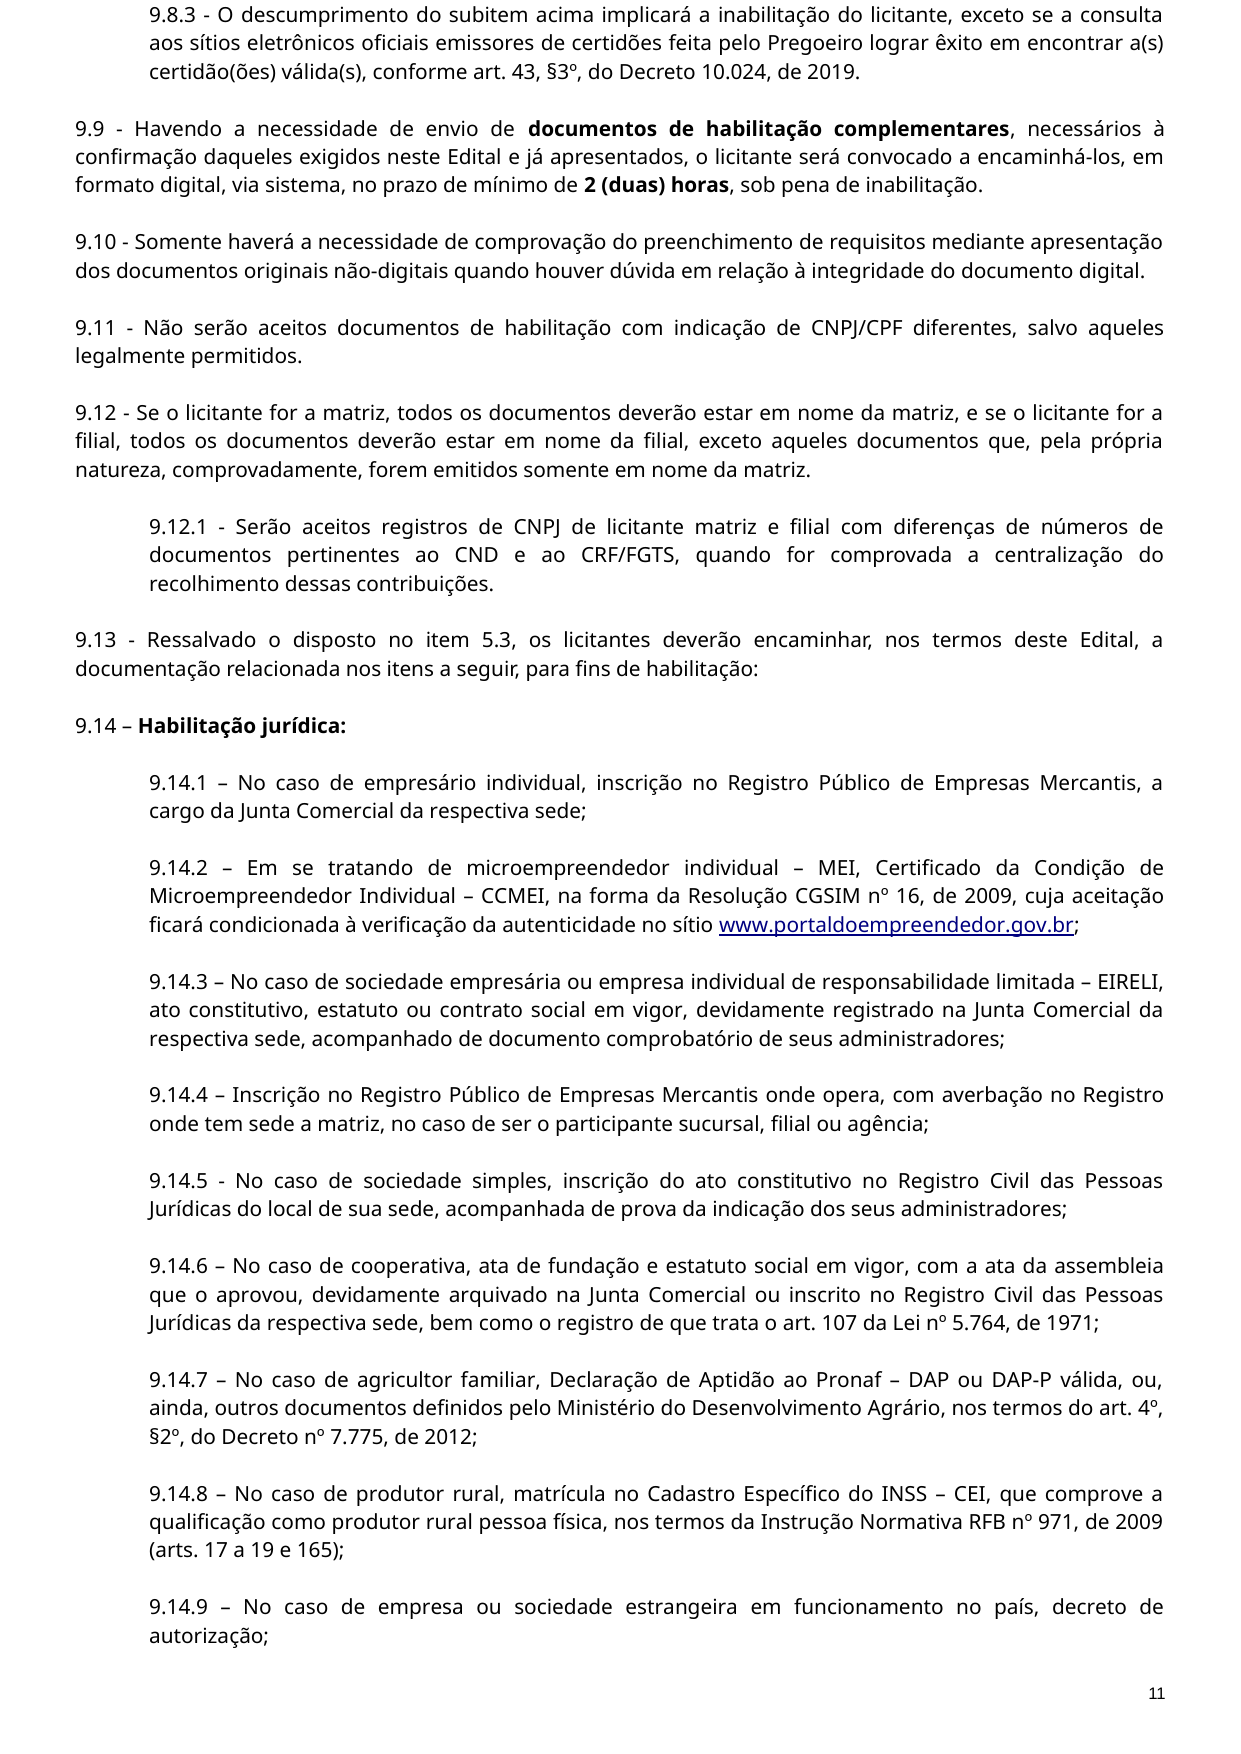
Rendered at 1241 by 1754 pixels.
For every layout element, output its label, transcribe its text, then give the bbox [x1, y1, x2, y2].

list 9.10 - Somente haverá a necessidade de comprovação do preenchimento de requisitos mediante apresentação dos documentos originais não-digitais quando houver dúvida em relação à integridade do documento digital. [75, 227, 1165, 284]
list 9.8.3 - O descumprimento do subitem acima implicará a inabilitação do licitante, exceto se a consulta aos sítios eletrônicos oficiais emissores de certidões feita pelo Pregoeiro lograr êxito em encontrar a(s) certidão(ões) válida(s), conforme art. 43, §3º, do Decreto 10.024, de 2019. [149, 0, 1165, 85]
list 9.14.4 – Inscrição no Registro Público de Empresas Mercantis onde opera, com averbação no Registro onde tem sede a matriz, no caso de ser o participante sucursal, filial ou agência; [149, 1081, 1165, 1137]
list 9.11 - Não serão aceitos documentos de habilitação com indicação de CNPJ/CPF diferentes, salvo aqueles legalmente permitidos. [75, 313, 1165, 370]
list 9.14.5 - No caso de sociedade simples, inscrição do ato constitutivo no Registro Civil das Pessoas Jurídicas do local de sua sede, acompanhada de prova da indicação dos seus administradores; [149, 1166, 1165, 1223]
text 9.14 – Habilitação jurídica: [75, 711, 1165, 739]
list 9.13 - Ressalvado o disposto no item 5.3, os licitantes deverão encaminhar, nos termos deste Edital, a documentação relacionada nos itens a seguir, para fins de habilitação: [75, 626, 1165, 682]
list 9.12 - Se o licitante for a matriz, todos os documentos deverão estar em nome da matriz, e se o licitante for a filial, todos os documentos deverão estar em nome da filial, exceto aqueles documentos que, pela própria natureza, comprovadamente, forem emitidos somente em nome da matriz. [75, 398, 1165, 483]
list 9.12.1 - Serão aceitos registros de CNPJ de licitante matriz e filial com diferenças de números de documentos pertinentes ao CND e ao CRF/FGTS, quando for comprovada a centralização do recolhimento dessas contribuições. [149, 512, 1165, 597]
list 9.14.3 – No caso de sociedade empresária ou empresa individual de responsabilidade limitada – EIRELI, ato constitutivo, estatuto ou contrato social em vigor, devidamente registrado na Junta Comercial da respectiva sede, acompanhado de documento comprobatório de seus administradores; [149, 967, 1165, 1052]
list 9.14.2 – Em se tratando de microempreendedor individual – MEI, Certificado da Condição de Microempreendedor Individual – CCMEI, na forma da Resolução CGSIM nº 16, de 2009, cuja aceitação ficará condicionada à verificação da autenticidade no sítio www.portaldoempreendedor.gov.br; [149, 853, 1165, 938]
list 9.14.1 – No caso de empresário individual, inscrição no Registro Público de Empresas Mercantis, a cargo da Junta Comercial da respectiva sede; [149, 768, 1165, 825]
list 9.9 - Havendo a necessidade de envio de documentos de habilitação complementares, necessários à confirmação daqueles exigidos neste Edital e já apresentados, o licitante será convocado a encaminhá-los, em formato digital, via sistema, no prazo de mínimo de 2 (duas) horas, sob pena de inabilitação. [75, 114, 1165, 199]
list 9.14.9 – No caso de empresa ou sociedade estrangeira em funcionamento no país, decreto de autorização; [149, 1592, 1165, 1649]
list 9.14.7 – No caso de agricultor familiar, Declaração de Aptidão ao Pronaf – DAP ou DAP-P válida, ou, ainda, outros documentos definidos pelo Ministério do Desenvolvimento Agrário, nos termos do art. 4º, §2º, do Decreto nº 7.775, de 2012; [149, 1365, 1165, 1450]
list 9.14.6 – No caso de cooperativa, ata de fundação e estatuto social em vigor, com a ata da assembleia que o aprovou, devidamente arquivado na Junta Comercial ou inscrito no Registro Civil das Pessoas Jurídicas da respectiva sede, bem como o registro de que trata o art. 107 da Lei nº 5.764, de 1971; [149, 1251, 1165, 1337]
list 9.14.8 – No caso de produtor rural, matrícula no Cadastro Específico do INSS – CEI, que comprove a qualificação como produtor rural pessoa física, nos termos da Instrução Normativa RFB nº 971, de 2009 (arts. 17 a 19 e 165); [149, 1479, 1165, 1564]
